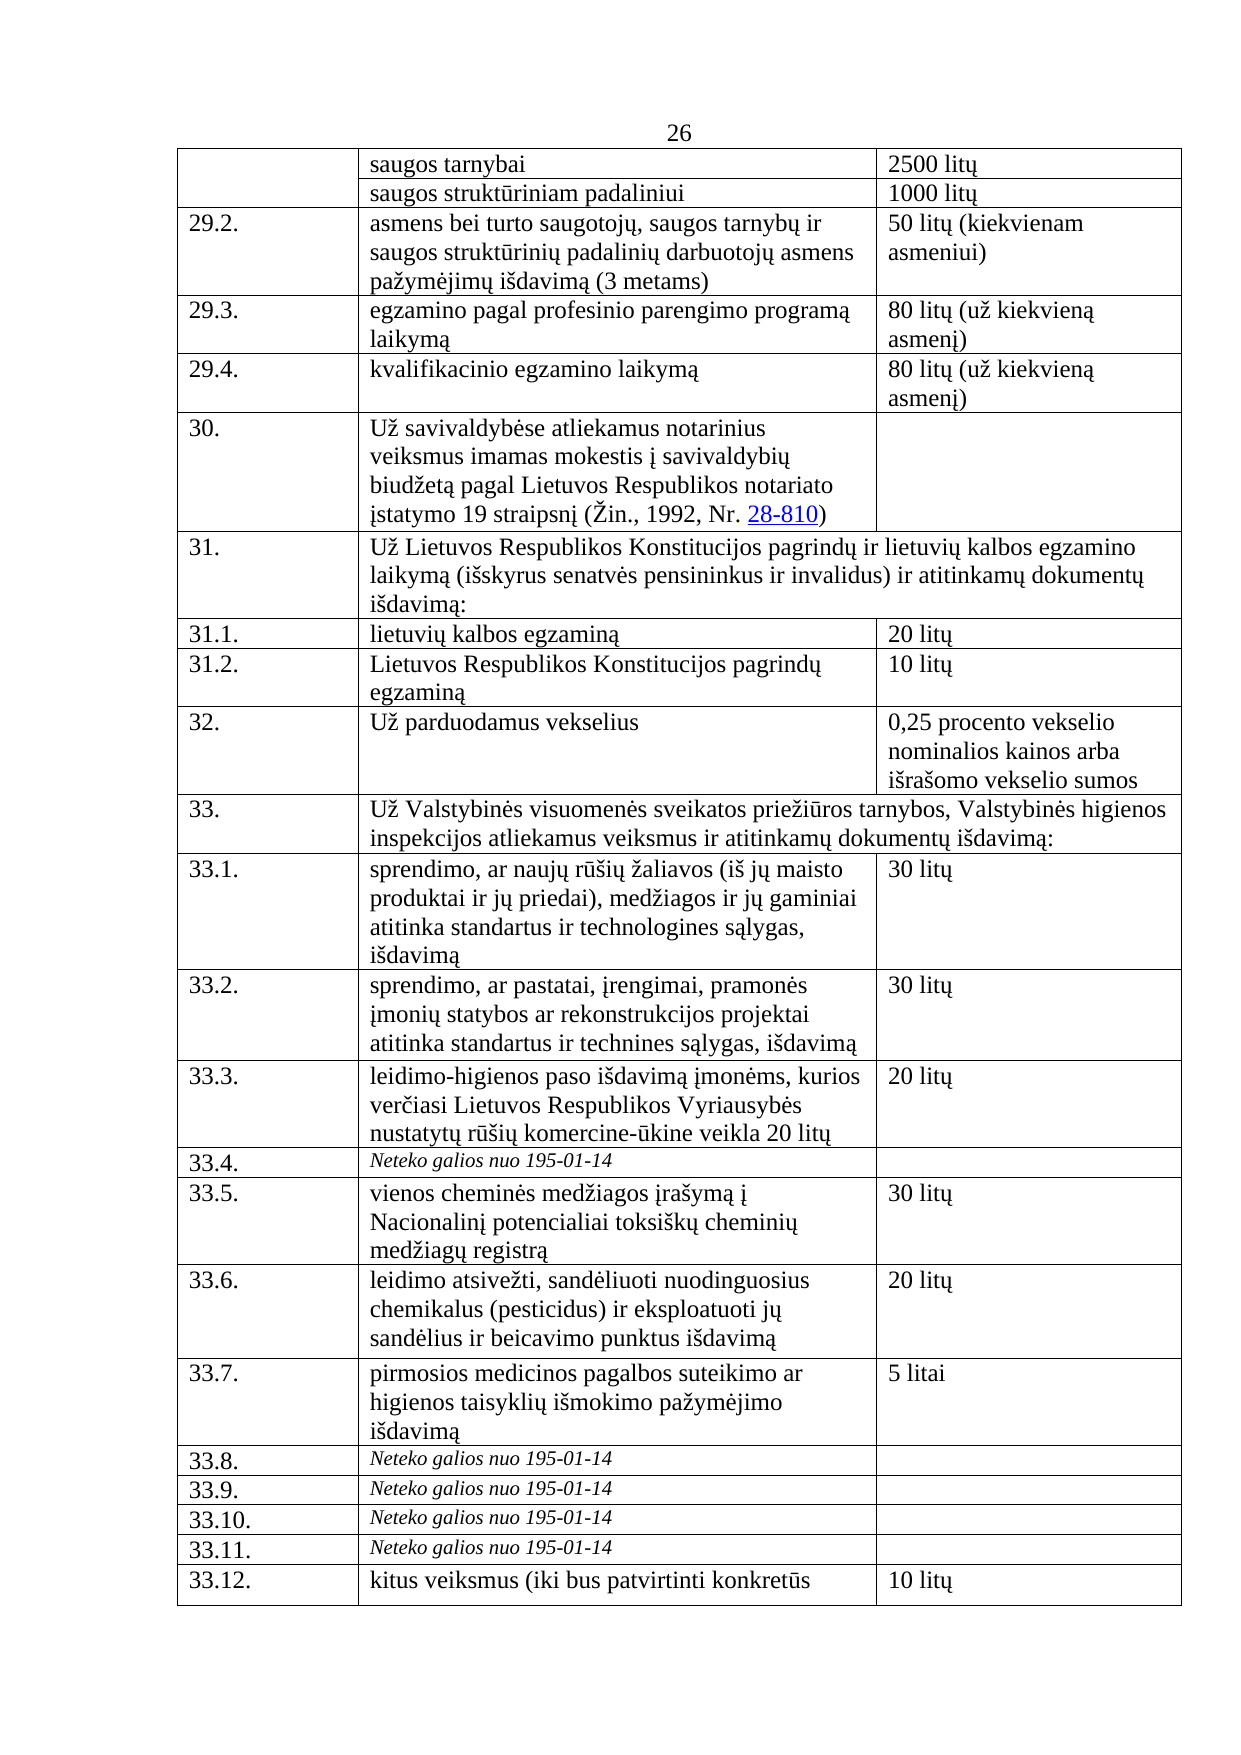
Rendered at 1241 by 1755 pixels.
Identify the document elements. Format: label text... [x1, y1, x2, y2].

table_cell asmens bei turto saugotojų, saugos tarnybų ir saugos struktūrinių padalinių darbuotojų asmens pažymėjimų išdavimą (3 metams) [359, 208, 876, 294]
table_cell 31. [178, 532, 358, 618]
table_cell vienos cheminės medžiagos įrašymą į Nacionalinį potencialiai toksiškų cheminių medžiagų registrą [359, 1178, 876, 1264]
table_cell Lietuvos Respublikos Konstitucijos pagrindų egzaminą [359, 649, 876, 706]
table_cell 33.2. [178, 970, 358, 1060]
table_cell 80 litų (už kiekvieną asmenį) [877, 296, 1181, 353]
table_cell 29.4. [178, 354, 358, 412]
table_cell 30 litų [877, 854, 1181, 969]
table_cell Už Valstybinės visuomenės sveikatos priežiūros tarnybos, Valstybinės higienos inspekcijos atliekamus veiksmus ir atitinkamų dokumentų išdavimą: [359, 795, 1181, 853]
table_cell 33.10. [178, 1505, 358, 1534]
table_cell Už parduodamus vekselius [359, 707, 876, 793]
table_cell [877, 413, 1181, 531]
table_cell [877, 1446, 1181, 1474]
table_cell sprendimo, ar naujų rūšių žaliavos (iš jų maisto produktai ir jų priedai), medžiagos ir jų gaminiai atitinka standartus ir technologines sąlygas, išdavimą [359, 854, 876, 969]
table_cell Neteko galios nuo 195-01-14 [359, 1148, 876, 1177]
table_cell Neteko galios nuo 195-01-14 [359, 1535, 876, 1564]
table_cell 31.2. [178, 649, 358, 706]
table_cell 33.6. [178, 1265, 358, 1357]
table_cell 10 litų [877, 649, 1181, 706]
table_cell Už Lietuvos Respublikos Konstitucijos pagrindų ir lietuvių kalbos egzamino laikymą (išskyrus senatvės pensininkus ir invalidus) ir atitinkamų dokumentų išdavimą: [359, 532, 1181, 618]
table_cell 29.3. [178, 296, 358, 353]
table_cell sprendimo, ar pastatai, įrengimai, pramonės įmonių statybos ar rekonstrukcijos projektai atitinka standartus ir technines sąlygas, išdavimą [359, 970, 876, 1060]
table_cell saugos struktūriniam padaliniui [359, 179, 876, 207]
table_cell 33.4. [178, 1148, 358, 1177]
table_cell 20 litų [877, 1061, 1181, 1147]
table_cell [877, 1148, 1181, 1177]
table_cell 1000 litų [877, 179, 1181, 207]
table_cell [877, 1476, 1181, 1504]
table_cell 33.3. [178, 1061, 358, 1147]
table_cell [178, 149, 358, 207]
table_cell 30 litų [877, 970, 1181, 1060]
table_cell 80 litų (už kiekvieną asmenį) [877, 354, 1181, 412]
table_cell 33.12. [178, 1565, 358, 1605]
table_cell 33.5. [178, 1178, 358, 1264]
table_cell egzamino pagal profesinio parengimo programą laikymą [359, 296, 876, 353]
table_cell leidimo atsivežti, sandėliuoti nuodinguosius chemikalus (pesticidus) ir eksploatuoti jų sandėlius ir beicavimo punktus išdavimą [359, 1265, 876, 1357]
table_cell 31.1. [178, 619, 358, 648]
table_cell 2500 litų [877, 149, 1181, 177]
table_cell 30. [178, 413, 358, 531]
table_cell 33.7. [178, 1359, 358, 1445]
table_cell leidimo-higienos paso išdavimą įmonėms, kurios verčiasi Lietuvos Respublikos Vyriausybės nustatytų rūšių komercine-ūkine veikla 20 litų [359, 1061, 876, 1147]
table_cell pirmosios medicinos pagalbos suteikimo ar higienos taisyklių išmokimo pažymėjimo išdavimą [359, 1359, 876, 1445]
table_cell 20 litų [877, 1265, 1181, 1357]
table_cell 33.11. [178, 1535, 358, 1564]
table_cell 29.2. [178, 208, 358, 294]
table_cell 33. [178, 795, 358, 853]
table_cell 32. [178, 707, 358, 793]
table_cell Neteko galios nuo 195-01-14 [359, 1446, 876, 1474]
table_cell 33.9. [178, 1476, 358, 1504]
table_cell [877, 1505, 1181, 1534]
table_cell 0,25 procento vekselio nominalios kainos arba išrašomo vekselio sumos [877, 707, 1181, 793]
table_cell [877, 1535, 1181, 1564]
table_cell 33.8. [178, 1446, 358, 1474]
table_cell 30 litų [877, 1178, 1181, 1264]
table_cell 10 litų [877, 1565, 1181, 1605]
table_cell kvalifikacinio egzamino laikymą [359, 354, 876, 412]
table_cell 50 litų (kiekvienam asmeniui) [877, 208, 1181, 294]
table_cell saugos tarnybai [359, 149, 876, 177]
table_cell lietuvių kalbos egzaminą [359, 619, 876, 648]
table_cell kitus veiksmus (iki bus patvirtinti konkretūs [359, 1565, 876, 1605]
table_cell 5 litai [877, 1359, 1181, 1445]
table_cell 20 litų [877, 619, 1181, 648]
table_cell 33.1. [178, 854, 358, 969]
table_cell Neteko galios nuo 195-01-14 [359, 1476, 876, 1504]
table_cell Neteko galios nuo 195-01-14 [359, 1505, 876, 1534]
table_cell Už savivaldybėse atliekamus notarinius veiksmus imamas mokestis į savivaldybių biudžetą pagal Lietuvos Respublikos notariato įstatymo 19 straipsnį (Žin., 1992, Nr. 28-810) [359, 413, 876, 531]
